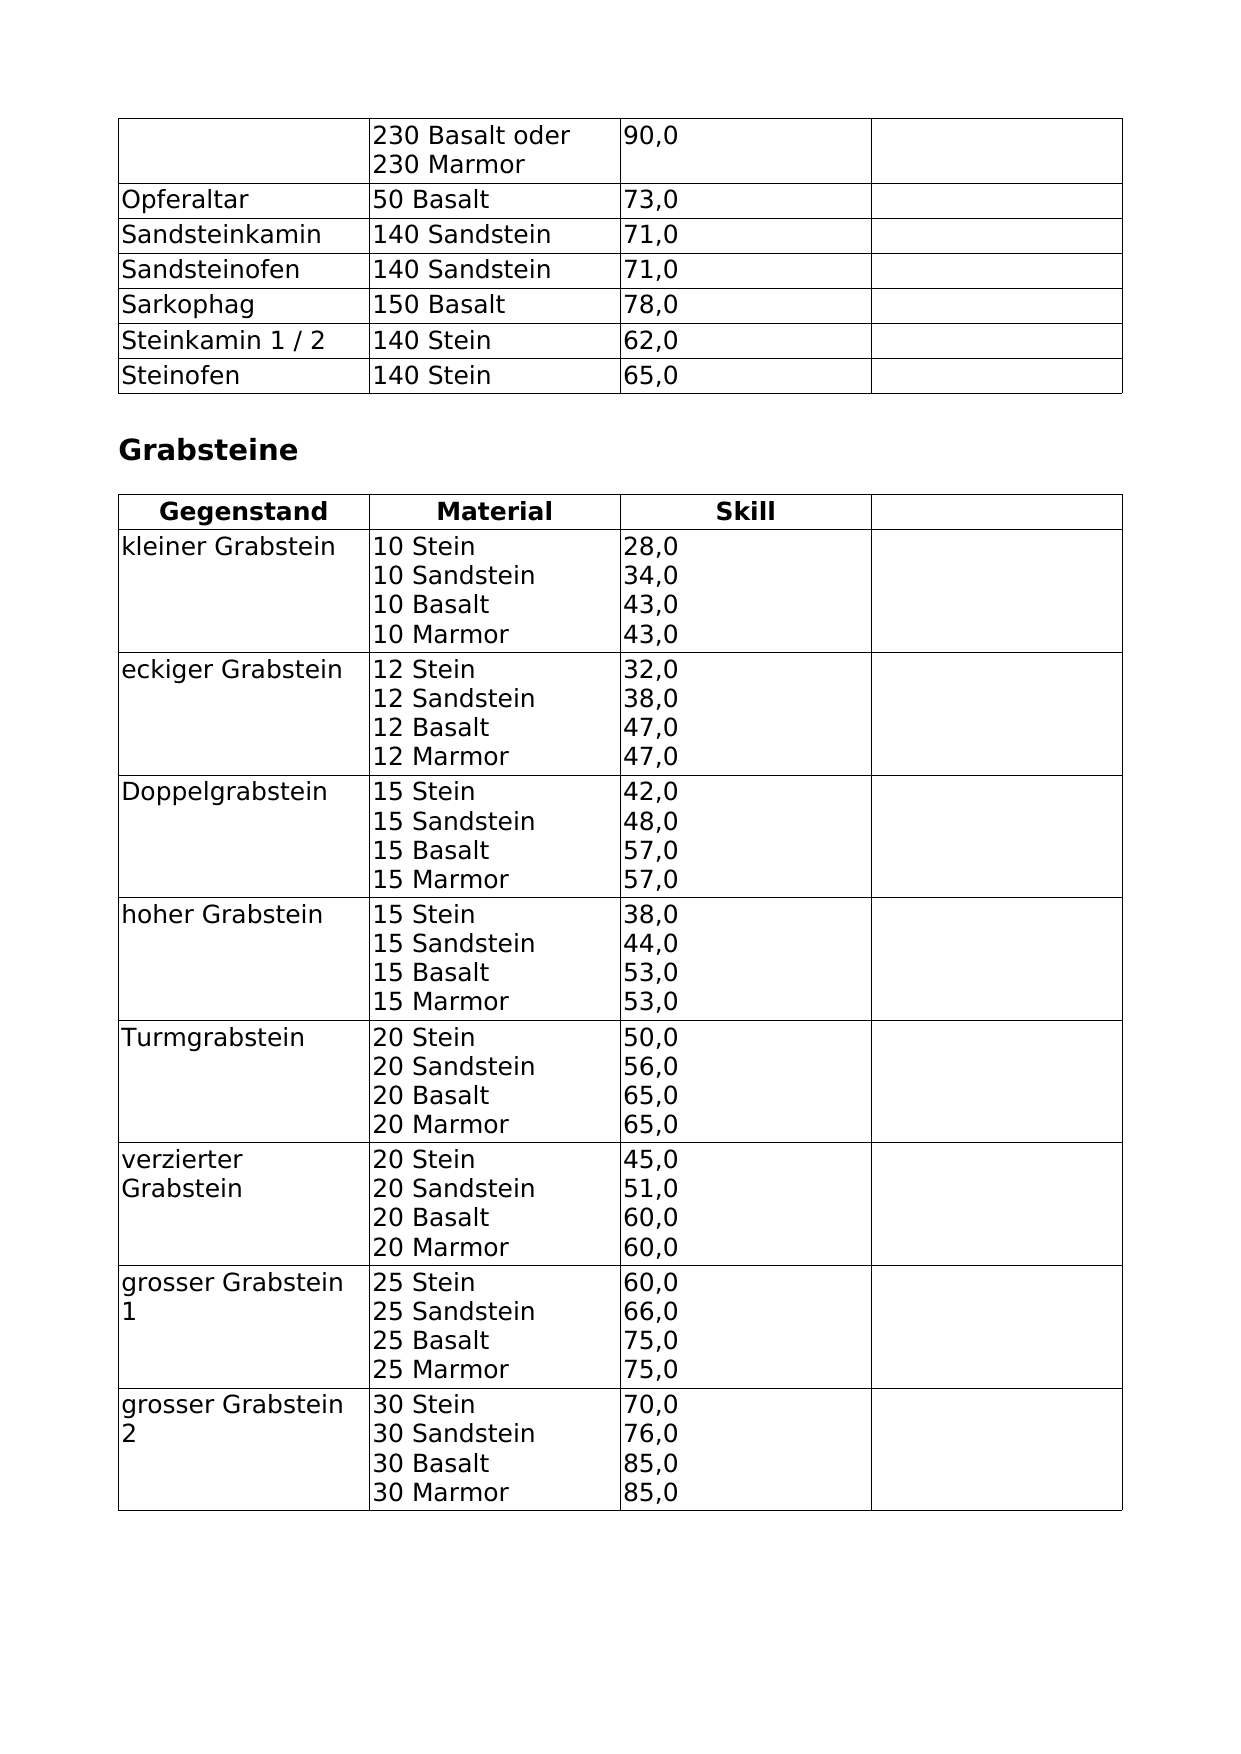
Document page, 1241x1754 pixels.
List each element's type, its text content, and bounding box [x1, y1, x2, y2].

table_cell 140 Stein [370, 359, 620, 393]
table_cell [872, 119, 1122, 182]
table_header Gegenstand [119, 495, 369, 529]
table_cell 38,0 44,0 53,0 53,0 [621, 898, 871, 1020]
table_cell 15 Stein 15 Sandstein 15 Basalt 15 Marmor [370, 898, 620, 1020]
table_cell [872, 1389, 1122, 1510]
table_cell 73,0 [621, 184, 871, 217]
table_cell [872, 324, 1122, 358]
table_cell [872, 219, 1122, 253]
table_cell 42,0 48,0 57,0 57,0 [621, 776, 871, 897]
table_cell 78,0 [621, 289, 871, 323]
table_cell 62,0 [621, 324, 871, 358]
table_cell 30 Stein 30 Sandstein 30 Basalt 30 Marmor [370, 1389, 620, 1510]
table_cell [119, 119, 369, 182]
table_cell verzierter Grabstein [119, 1143, 369, 1265]
table_cell [872, 898, 1122, 1020]
table_cell [872, 184, 1122, 217]
table_cell 140 Sandstein [370, 254, 620, 288]
table_cell 230 Basalt oder 230 Marmor [370, 119, 620, 182]
table_header [872, 495, 1122, 529]
table_cell [872, 530, 1122, 652]
table_cell grosser Grabstein 1 [119, 1266, 369, 1387]
table_cell [872, 1266, 1122, 1387]
table_cell [872, 254, 1122, 288]
table_cell Turmgrabstein [119, 1021, 369, 1142]
table_cell Steinofen [119, 359, 369, 393]
table_cell 140 Sandstein [370, 219, 620, 253]
table_cell 20 Stein 20 Sandstein 20 Basalt 20 Marmor [370, 1021, 620, 1142]
table_cell [872, 1021, 1122, 1142]
table_cell kleiner Grabstein [119, 530, 369, 652]
table_header Skill [621, 495, 871, 529]
table_cell 12 Stein 12 Sandstein 12 Basalt 12 Marmor [370, 653, 620, 774]
table_cell 71,0 [621, 254, 871, 288]
table_cell 32,0 38,0 47,0 47,0 [621, 653, 871, 774]
table_cell 71,0 [621, 219, 871, 253]
table_cell [872, 776, 1122, 897]
table_cell hoher Grabstein [119, 898, 369, 1020]
table_cell Doppelgrabstein [119, 776, 369, 897]
table_cell 10 Stein 10 Sandstein 10 Basalt 10 Marmor [370, 530, 620, 652]
table_cell eckiger Grabstein [119, 653, 369, 774]
table_cell 150 Basalt [370, 289, 620, 323]
table_cell Opferaltar [119, 184, 369, 217]
table_cell 60,0 66,0 75,0 75,0 [621, 1266, 871, 1387]
table_cell Sarkophag [119, 289, 369, 323]
table_cell 65,0 [621, 359, 871, 393]
table_cell [872, 1143, 1122, 1265]
table_cell [872, 653, 1122, 774]
table_cell 50 Basalt [370, 184, 620, 217]
table_cell 25 Stein 25 Sandstein 25 Basalt 25 Marmor [370, 1266, 620, 1387]
table_cell 28,0 34,0 43,0 43,0 [621, 530, 871, 652]
table_cell Steinkamin 1 / 2 [119, 324, 369, 358]
table_cell 70,0 76,0 85,0 85,0 [621, 1389, 871, 1510]
table_cell [872, 359, 1122, 393]
table_cell 20 Stein 20 Sandstein 20 Basalt 20 Marmor [370, 1143, 620, 1265]
table_cell Sandsteinkamin [119, 219, 369, 253]
table_header Material [370, 495, 620, 529]
table_cell grosser Grabstein 2 [119, 1389, 369, 1510]
table_cell 15 Stein 15 Sandstein 15 Basalt 15 Marmor [370, 776, 620, 897]
table_cell 50,0 56,0 65,0 65,0 [621, 1021, 871, 1142]
table_cell [872, 289, 1122, 323]
table_cell Sandsteinofen [119, 254, 369, 288]
table_cell 140 Stein [370, 324, 620, 358]
subtitle Grabsteine [118, 433, 1122, 467]
table_cell 90,0 [621, 119, 871, 182]
table_cell 45,0 51,0 60,0 60,0 [621, 1143, 871, 1265]
